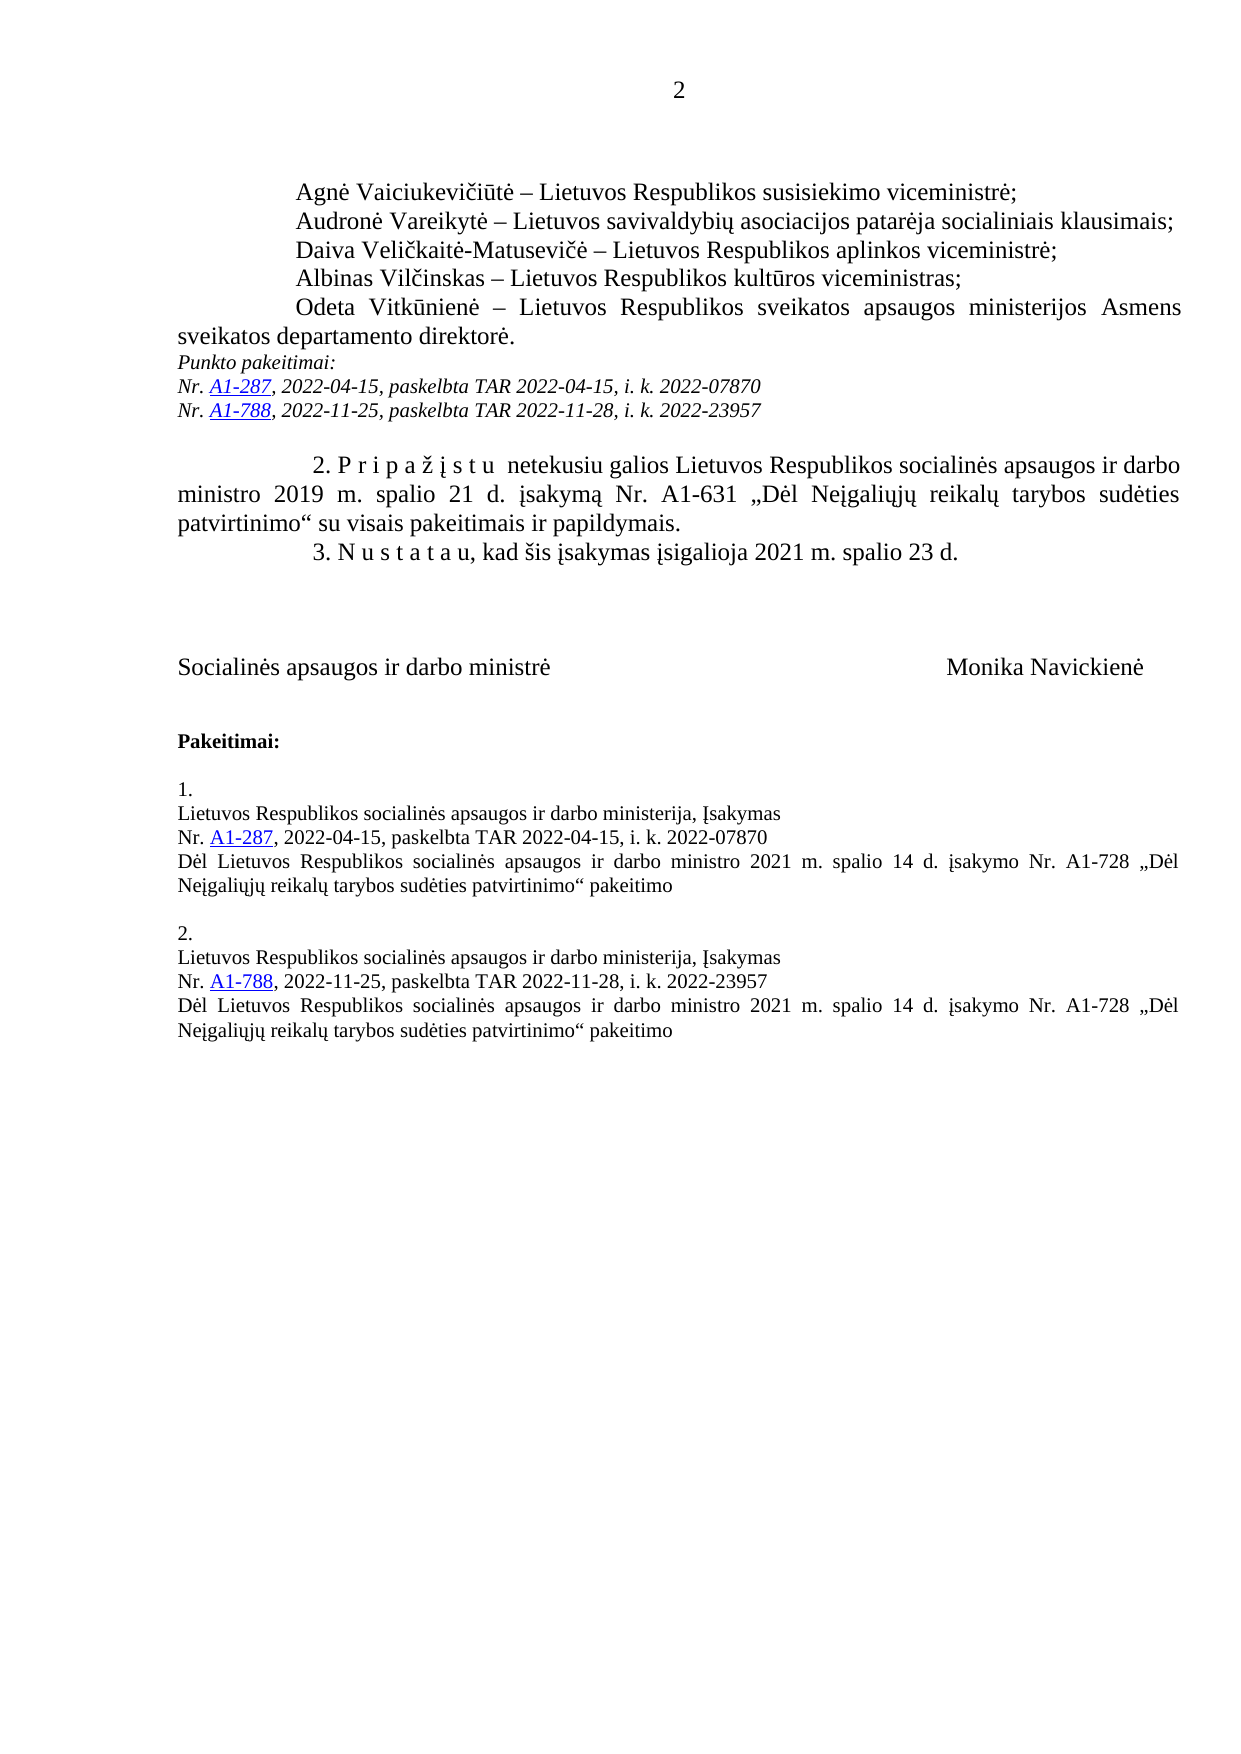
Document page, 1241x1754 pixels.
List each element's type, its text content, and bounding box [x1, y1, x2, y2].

text Albinas Vilčinskas – Lietuvos Respublikos kultūros viceministras; [177, 263, 1181, 292]
text Nr. A1-287, 2022-04-15, paskelbta TAR 2022-04-15, i. k. 2022-07870 [177, 374, 1181, 398]
text Punkto pakeitimai: [177, 350, 1181, 374]
text Nr. A1-287, 2022-04-15, paskelbta TAR 2022-04-15, i. k. 2022-07870 [177, 825, 1181, 849]
text Socialinės apsaugos ir darbo ministrė Monika Navickienė [177, 652, 1181, 681]
text Agnė Vaiciukevičiūtė – Lietuvos Respublikos susisiekimo viceministrė; [177, 177, 1181, 206]
text Lietuvos Respublikos socialinės apsaugos ir darbo ministerija, Įsakymas [177, 801, 1181, 825]
text 2. [177, 921, 1181, 945]
text Pakeitimai: [177, 729, 1181, 753]
text Nr. A1-788, 2022-11-25, paskelbta TAR 2022-11-28, i. k. 2022-23957 [177, 969, 1181, 993]
text Dėl Lietuvos Respublikos socialinės apsaugos ir darbo ministro 2021 m. spalio 14 d. įsakymo Nr. A1-728 „Dėl Neįgaliųjų reikalų tarybos sudėties patvirtinimo“ pakeitimo [177, 993, 1181, 1042]
text Odeta Vitkūnienė – Lietuvos Respublikos sveikatos apsaugos ministerijos Asmens sveikatos departamento direktorė. [177, 292, 1181, 350]
text Lietuvos Respublikos socialinės apsaugos ir darbo ministerija, Įsakymas [177, 945, 1181, 969]
text 2. P r i p a ž į s t u netekusiu galios Lietuvos Respublikos socialinės apsaugos ir darbo ministro 2019 m. spalio 21 d. įsakymą Nr. A1-631 „Dėl Neįgaliųjų reikalų tarybos sudėties patvirtinimo“ su visais pakeitimais ir papildymais. [177, 451, 1181, 537]
text Nr. A1-788, 2022-11-25, paskelbta TAR 2022-11-28, i. k. 2022-23957 [177, 398, 1181, 422]
text Dėl Lietuvos Respublikos socialinės apsaugos ir darbo ministro 2021 m. spalio 14 d. įsakymo Nr. A1-728 „Dėl Neįgaliųjų reikalų tarybos sudėties patvirtinimo“ pakeitimo [177, 849, 1181, 897]
text 1. [177, 777, 1181, 801]
text 3. N u s t a t a u, kad šis įsakymas įsigalioja 2021 m. spalio 23 d. [177, 537, 1181, 566]
text Daiva Veličkaitė-Matusevičė – Lietuvos Respublikos aplinkos viceministrė; [177, 235, 1181, 263]
text Audronė Vareikytė – Lietuvos savivaldybių asociacijos patarėja socialiniais klausimais; [177, 206, 1181, 235]
